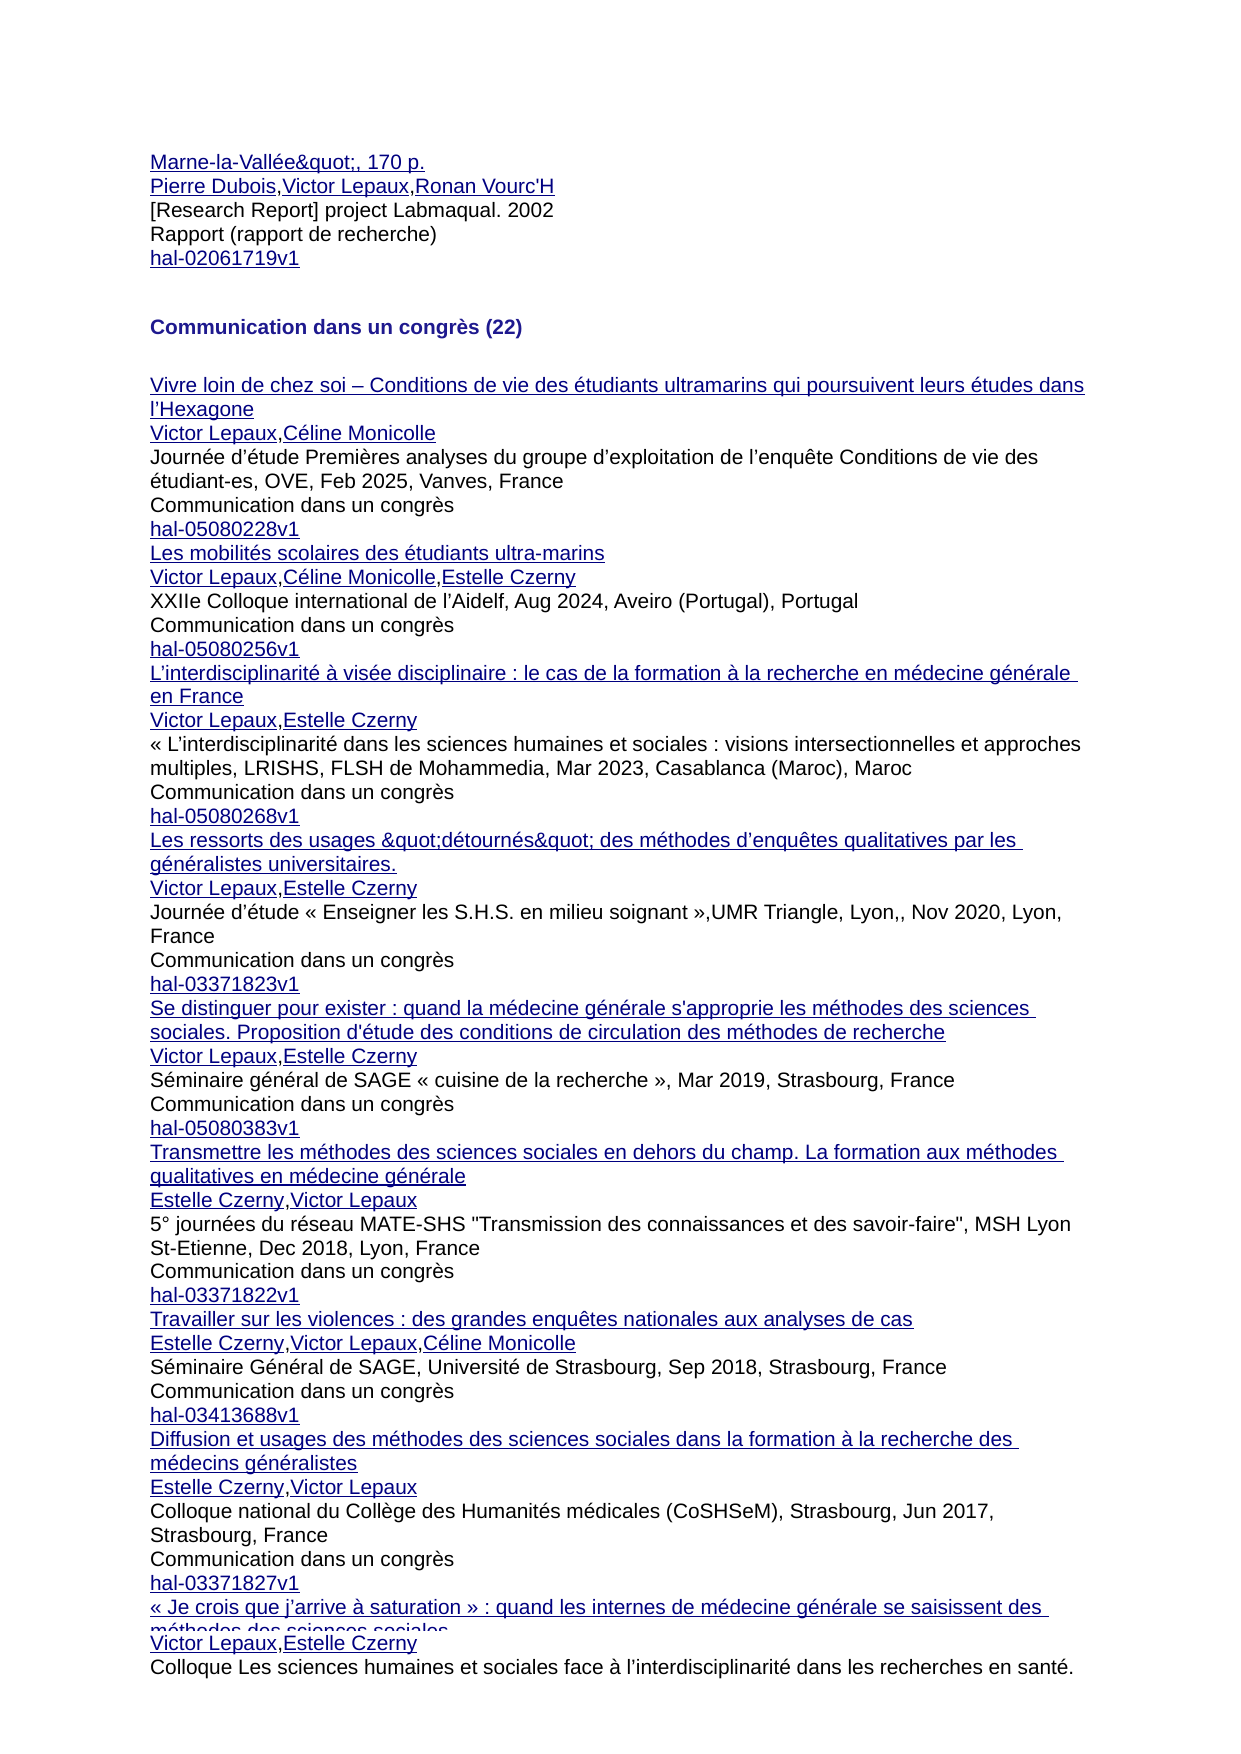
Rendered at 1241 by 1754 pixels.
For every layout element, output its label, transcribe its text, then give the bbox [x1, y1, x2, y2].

table_cell « Je crois que j’arrive à saturation » : quand les internes de médecine générale se saisissent des méthodes des sciences sociales Victor Lepaux,Estelle Czerny Colloque Les sciences humaines et sociales face à l’interdisciplinarité dans les recherches en santé. [150, 1595, 1090, 1679]
table_cell Se distinguer pour exister : quand la médecine générale s'approprie les méthodes des sciences sociales. Proposition d'étude des conditions de circulation des méthodes de recherche Victor Lepaux,Estelle Czerny Séminaire général de SAGE « cuisine de la recherche », Mar 2019, Strasbourg, France Communication dans un congrès hal-05080383v1 [150, 996, 1090, 1139]
table_cell Transmettre les méthodes des sciences sociales en dehors du champ. La formation aux méthodes qualitatives en médecine générale Estelle Czerny,Victor Lepaux 5° journées du réseau MATE-SHS "Transmission des connaissances et des savoir-faire", MSH Lyon St-Etienne, Dec 2018, Lyon, France Communication dans un congrès hal-03371822v1 [150, 1140, 1090, 1307]
table_cell Marne-la-Vallée&quot;, 170 p. Pierre Dubois,Victor Lepaux,Ronan Vourc'H [Research Report] project Labmaqual. 2002 Rapport (rapport de recherche) hal-02061719v1 [150, 150, 1090, 270]
table_cell Les ressorts des usages &quot;détournés&quot; des méthodes d’enquêtes qualitatives par les généralistes universitaires. Victor Lepaux,Estelle Czerny Journée d’étude « Enseigner les S.H.S. en milieu soignant »,UMR Triangle, Lyon,, Nov 2020, Lyon, France Communication dans un congrès hal-03371823v1 [150, 828, 1090, 996]
subtitle Communication dans un congrès (22) [150, 314, 1090, 338]
table_cell L’interdisciplinarité à visée disciplinaire : le cas de la formation à la recherche en médecine générale en France Victor Lepaux,Estelle Czerny « L’interdisciplinarité dans les sciences humaines et sociales : visions intersectionnelles et approches multiples, LRISHS, FLSH de Mohammedia, Mar 2023, Casablanca (Maroc), Maroc Communication dans un congrès hal-05080268v1 [150, 660, 1090, 828]
table_cell Les mobilités scolaires des étudiants ultra-marins Victor Lepaux,Céline Monicolle,Estelle Czerny XXIIe Colloque international de l’Aidelf, Aug 2024, Aveiro (Portugal), Portugal Communication dans un congrès hal-05080256v1 [150, 541, 1090, 660]
table_header Vivre loin de chez soi – Conditions de vie des étudiants ultramarins qui poursuivent leurs études dans l’Hexagone Victor Lepaux,Céline Monicolle Journée d’étude Premières analyses du groupe d’exploitation de l’enquête Conditions de vie des étudiant-es, OVE, Feb 2025, Vanves, France Communication dans un congrès hal-05080228v1 [150, 373, 1090, 541]
table_cell Diffusion et usages des méthodes des sciences sociales dans la formation à la recherche des médecins généralistes Estelle Czerny,Victor Lepaux Colloque national du Collège des Humanités médicales (CoSHSeM), Strasbourg, Jun 2017, Strasbourg, France Communication dans un congrès hal-03371827v1 [150, 1427, 1090, 1595]
table_cell Travailler sur les violences : des grandes enquêtes nationales aux analyses de cas Estelle Czerny,Victor Lepaux,Céline Monicolle Séminaire Général de SAGE, Université de Strasbourg, Sep 2018, Strasbourg, France Communication dans un congrès hal-03413688v1 [150, 1307, 1090, 1427]
